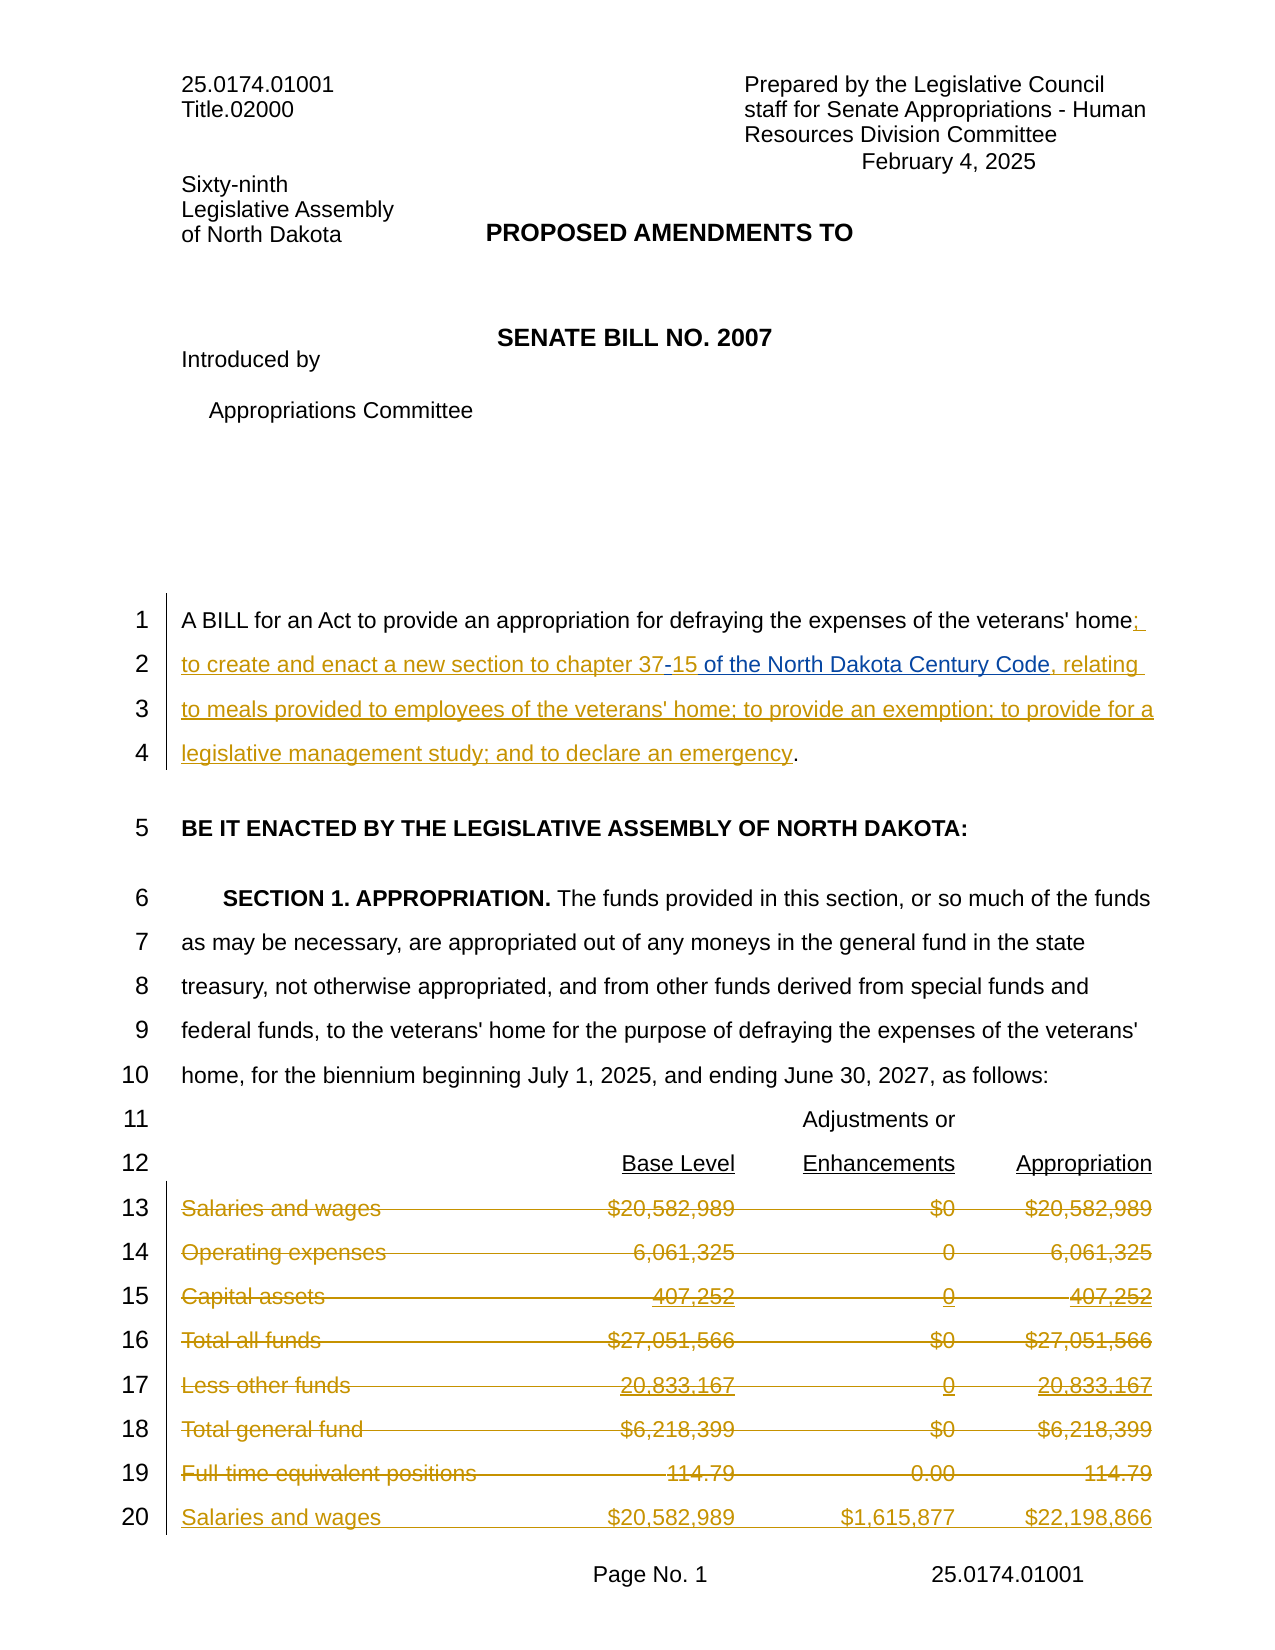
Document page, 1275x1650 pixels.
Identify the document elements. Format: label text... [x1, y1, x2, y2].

text Appropriations Committee [208, 400, 1154, 423]
table_header 25.0174.01001 Title. [181, 73, 744, 148]
title A BILL for an Act to provide an appropriation for defraying the expenses of the veterans' home; to create and enact a new section to chapter 37‑15 of the North Dakota Century Code, relating to meals provided to employees of the veterans' home; to provide an exemption; to provide for a [181, 593, 1154, 718]
title PROPOSED AMENDMENTS TO [486, 217, 872, 246]
text Adjustments or Base Level Enhancements Appropriation Salaries and wages $20,582,989 $1,615,877 $22,198,866 New and vacant FTE pool 0 852,924 852,924 Operating expenses 6,061,325 1,107,368 7,168,693 Capital assets 407,252 725,055 1,132,307 Total all funds $27,051,566 $4,301,224 $31,352,790 Less other funds 20,833,167 4,301,224 25,134,391 Total general fund $6,218,399 $0 $6,218,399 Full-time equivalent positions 114.79 0.00 114.79 [181, 1092, 1154, 1535]
text BE IT ENACTED BY THE LEGISLATIVE ASSEMBLY OF NORTH DAKOTA: [181, 801, 1154, 846]
table_cell February 4, 2025 [744, 148, 1153, 198]
table_header Prepared by the Legislative Council staff for Senate Appropriations - Human Resources Division Committee [744, 73, 1153, 148]
text Introduced by [181, 348, 1154, 373]
text SECTION 1. APPROPRIATION. The funds provided in this section, or so much of the funds as may be necessary, are appropriated out of any moneys in the general fund in the state treasury, not otherwise appropriated, and from other funds derived from special funds and federal funds, to the veterans' home for the purpose of defraying the expenses of the veterans' home, for the biennium beginning July 1, 2025, and ending June 30, 2027, as follows: [181, 871, 1154, 1092]
text of North Dakota [181, 223, 1154, 248]
table_cell Sixty-ninth [181, 148, 744, 198]
title Senate BILL NO. 2007 [490, 322, 772, 351]
title legislative management study; and to declare an emergency. [181, 720, 1154, 770]
text Legislative Assembly [181, 198, 1154, 223]
